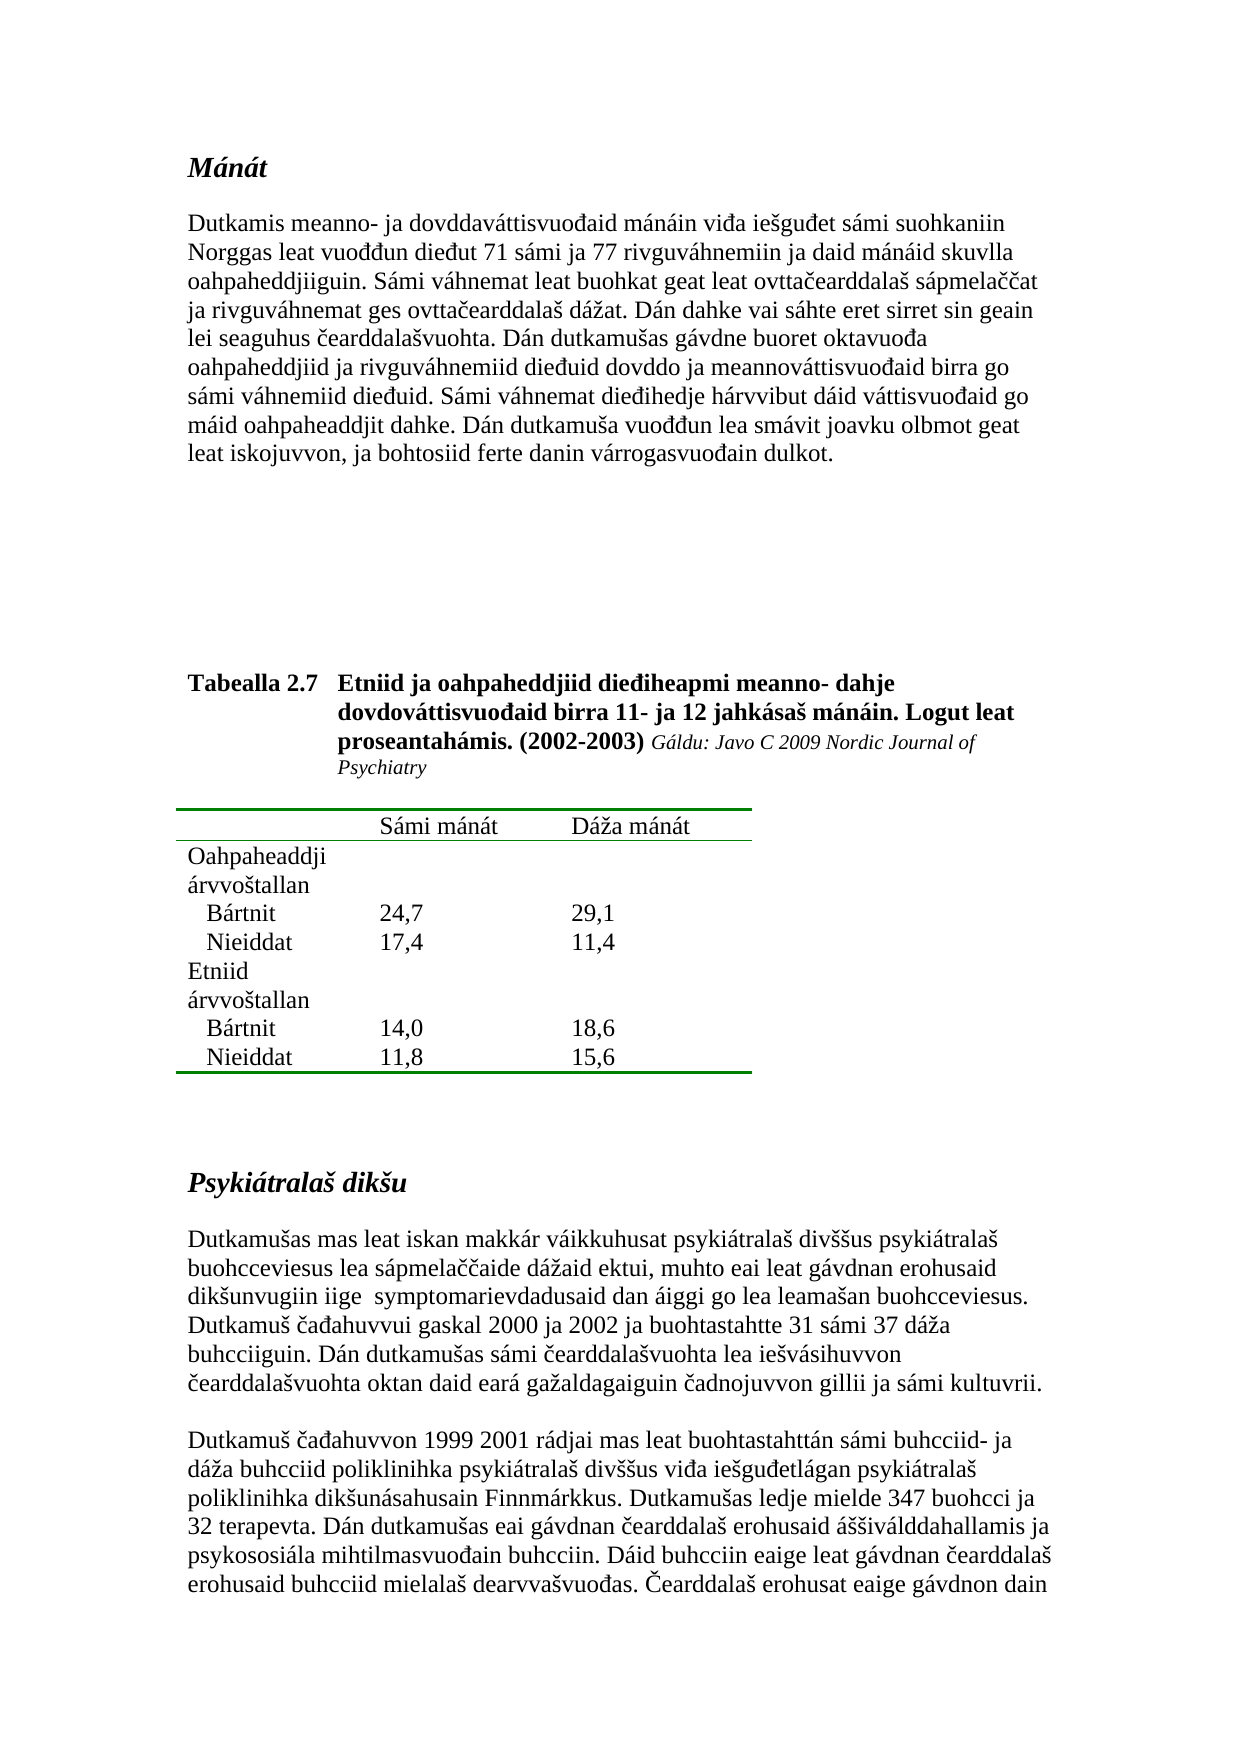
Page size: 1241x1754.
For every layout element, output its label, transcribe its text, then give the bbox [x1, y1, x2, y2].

table_header Sámi mánát [368, 811, 560, 839]
table_header [176, 811, 368, 839]
table_cell Bártnit [176, 899, 368, 927]
text Dutkamušas mas leat iskan makkár váikkuhusat psykiátralaš divššus psykiátralaš buohcceviesus lea sápmelaččaide dážaid ektui, muhto eai leat gávdnan erohusaid dikšunvugiin iige symptomarievdadusaid dan áiggi go lea leamašan buohcceviesus. Dutkamuš čađahuvvui gaskal 2000 ja 2002 ja buohtastahtte 31 sámi 37 dáža buhcciiguin. Dán dutkamušas sámi čearddalašvuohta lea iešvásihuvvon čearddalašvuohta oktan daid eará gažaldagaiguin čadnojuvvon gillii ja sámi kultuvrii. [187, 1224, 1053, 1396]
table_cell Oahpaheaddji árvvoštallan [176, 841, 368, 898]
table_cell 17,4 [368, 927, 560, 956]
table_cell 24,7 [368, 899, 560, 927]
table_cell 11,8 [368, 1042, 560, 1071]
text Tabealla 2.7 Etniid ja oahpaheddjiid dieđiheapmi meanno- dahje dovdováttisvuođaid birra 11- ja 12 jahkásaš mánáin. Logut leat proseantahámis. (2002-2003) Gáldu: Javo C 2009 Nordic Journal of Psychiatry [187, 668, 1053, 779]
text Dutkamuš čađahuvvon 1999 2001 rádjai mas leat buohtastahttán sámi buhcciid- ja dáža buhcciid poliklinihka psykiátralaš divššus viđa iešguđetlágan psykiátralaš poliklinihka dikšunásahusain Finnmárkkus. Dutkamušas ledje mielde 347 buohcci ja 32 terapevta. Dán dutkamušas eai gávdnan čearddalaš erohusaid áššiválddahallamis ja psykososiála mihtilmasvuođain buhcciin. Dáid buhcciin eaige leat gávdnan čearddalaš erohusaid buhcciid mielalaš dearvvašvuođas. Čearddalaš erohusat eaige gávdnon dain [187, 1425, 1053, 1598]
subtitle Mánát [187, 150, 1053, 183]
table_cell Etniid árvvoštallan [176, 956, 368, 1013]
table_cell 15,6 [560, 1042, 752, 1071]
table_cell [368, 956, 560, 1013]
table_cell Bártnit [176, 1014, 368, 1042]
text Dutkamis meanno- ja dovddaváttisvuođaid mánáin viđa iešguđet sámi suohkaniin Norggas leat vuođđun dieđut 71 sámi ja 77 rivguváhnemiin ja daid mánáid skuvlla oahpaheddjiiguin. Sámi váhnemat leat buohkat geat leat ovttačearddalaš sápmelaččat ja rivguváhnemat ges ovttačearddalaš dážat. Dán dahke vai sáhte eret sirret sin geain lei seaguhus čearddalašvuohta. Dán dutkamušas gávdne buoret oktavuođa oahpaheddjiid ja rivguváhnemiid dieđuid dovddo ja meannováttisvuođaid birra go sámi váhnemiid dieđuid. Sámi váhnemat dieđihedje hárvvibut dáid váttisvuođaid go máid oahpaheaddjit dahke. Dán dutkamuša vuođđun lea smávit joavku olbmot geat leat iskojuvvon, ja bohtosiid ferte danin várrogasvuođain dulkot. [187, 208, 1053, 467]
table_cell [368, 841, 560, 898]
table_cell Nieiddat [176, 1042, 368, 1071]
table_cell 14,0 [368, 1014, 560, 1042]
table_cell Nieiddat [176, 927, 368, 956]
table_cell 29,1 [560, 899, 752, 927]
table_header Dáža mánát [560, 811, 752, 839]
table_cell [560, 841, 752, 898]
table_cell [560, 956, 752, 1013]
table_cell 18,6 [560, 1014, 752, 1042]
table_cell 11,4 [560, 927, 752, 956]
subtitle Psykiátralaš dikšu [187, 1165, 1053, 1199]
